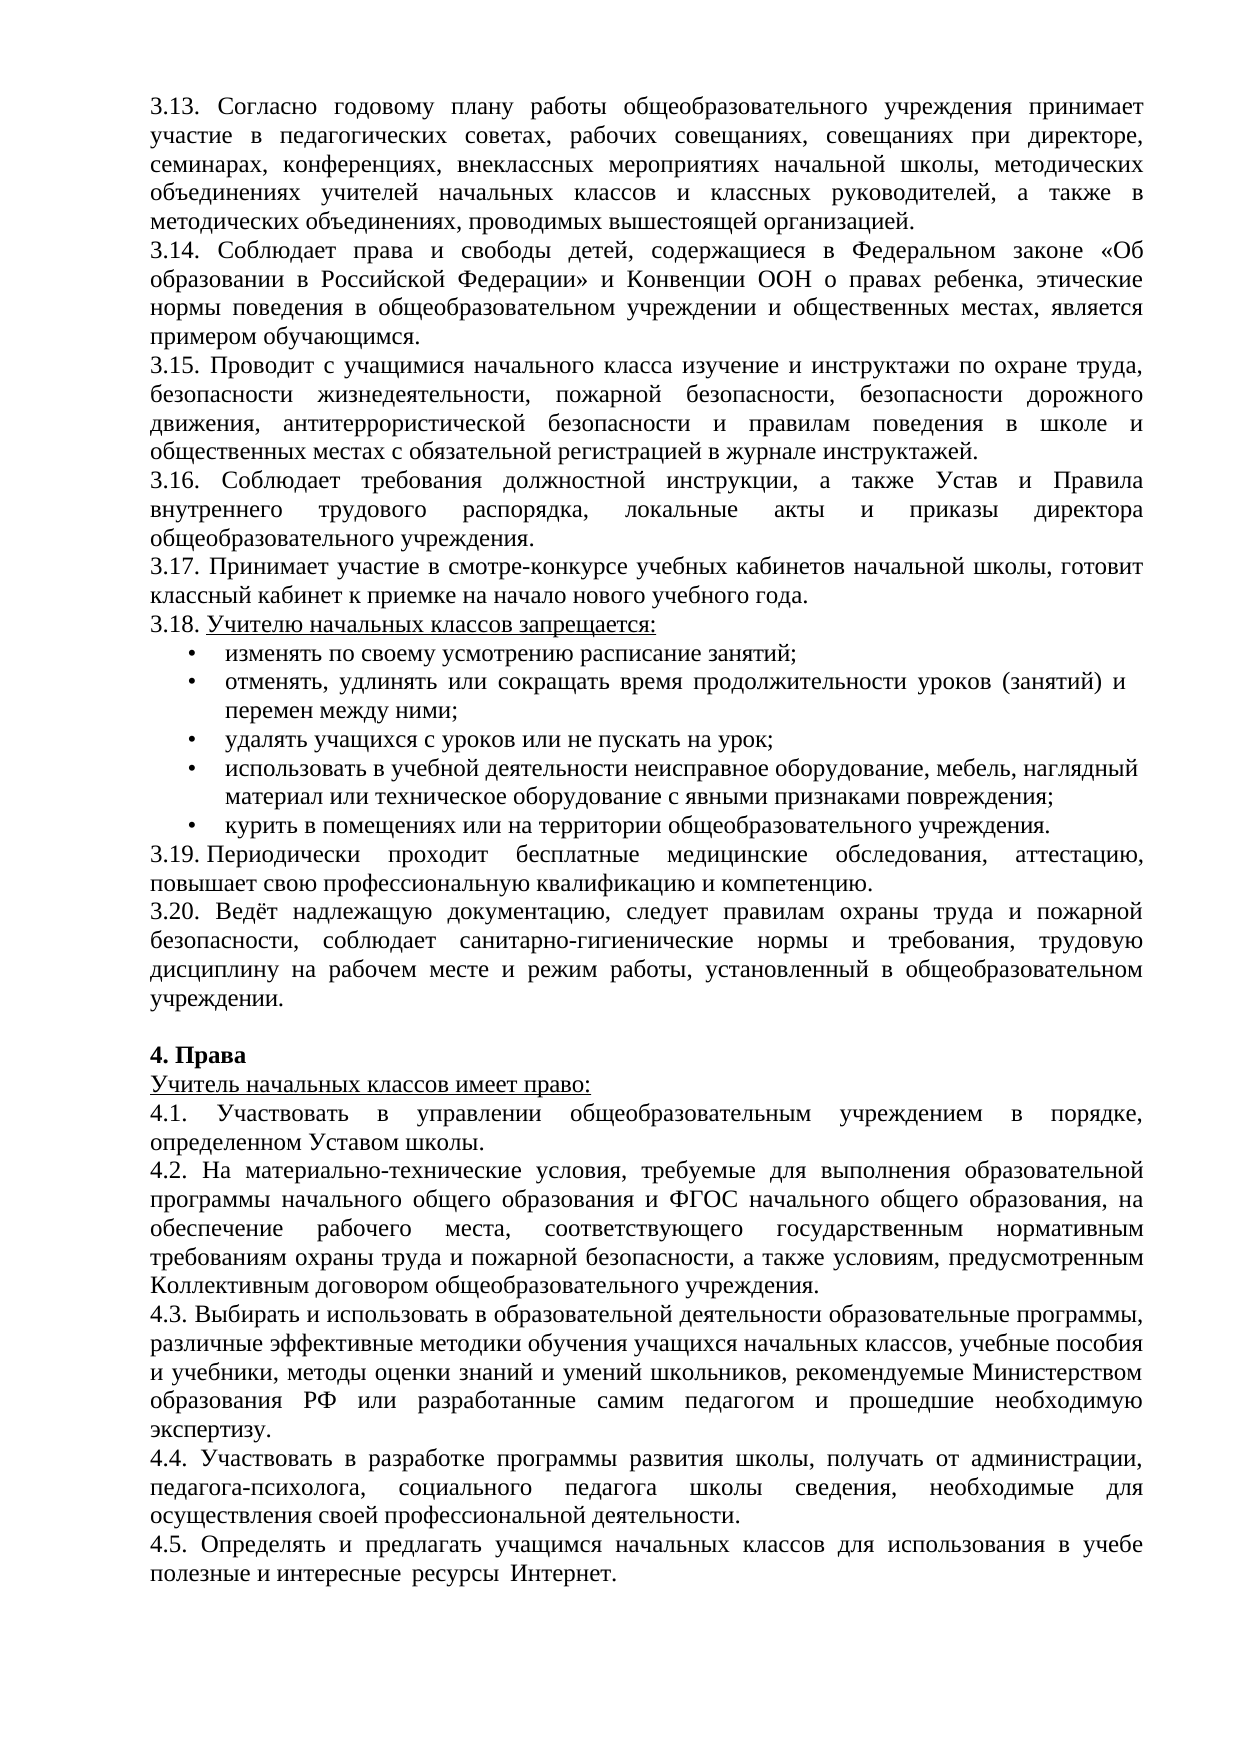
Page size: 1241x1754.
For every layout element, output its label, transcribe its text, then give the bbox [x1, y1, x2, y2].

list отменять, удлинять или сокращать время продолжительности уроков (занятий) и перемен между ними; [187, 666, 1144, 724]
list Проводит с учащимися начального класса изучение и инструктажи по охране труда, безопасности жизнедеятельности, пожарной безопасности, безопасности дорожного движения, антитеррористической безопасности и правилам поведения в школе и общественных местах с обязательной регистрацией в журнале инструктажей. [150, 350, 1144, 465]
list Учителю начальных классов запрещается: [150, 609, 1155, 638]
list На материально-технические условия, требуемые для выполнения образовательной программы начального общего образования и ФГОС начального общего образования, на обеспечение рабочего места, соответствующего государственным нормативным требованиям охраны труда и пожарной безопасности, а также условиям, предусмотренным Коллективным договором общеобразовательного учреждения. [150, 1155, 1144, 1299]
list Соблюдает права и свободы детей, содержащиеся в Федеральном законе «Об образовании в Российской Федерации» и Конвенции ООН о правах ребенка, этические нормы поведения в общеобразовательном учреждении и общественных местах, является примером обучающимся. [150, 235, 1144, 350]
list использовать в учебной деятельности неисправное оборудование, мебель, наглядный материал или техническое оборудование с явными признаками повреждения; [187, 753, 1144, 810]
list Периодически проходит бесплатные медицинские обследования, аттестацию, повышает свою профессиональную квалификацию и компетенцию. [150, 839, 1144, 896]
list Выбирать и использовать в образовательной деятельности образовательные программы, различные эффективные методики обучения учащихся начальных классов, учебные пособия и учебники, методы оценки знаний и умений школьников, рекомендуемые Министерством образования РФ или разработанные самим педагогом и прошедшие необходимую экспертизу. [150, 1299, 1143, 1443]
list Принимает участие в смотре-конкурсе учебных кабинетов начальной школы, готовит классный кабинет к приемке на начало нового учебного года. [150, 551, 1144, 609]
list Участвовать в управлении общеобразовательным учреждением в порядке, определенном Уставом школы. [150, 1098, 1144, 1155]
list Определять и предлагать учащимся начальных классов для использования в учебе полезные и интересные ресурсы Интернет. [150, 1529, 1144, 1587]
list удалять учащихся с уроков или не пускать на урок; [187, 724, 1155, 753]
text Учитель начальных классов имеет право: [150, 1069, 1155, 1098]
subtitle Права [150, 1041, 1155, 1069]
list Участвовать в разработке программы развития школы, получать от администрации, педагога-психолога, социального педагога школы сведения, необходимые для осуществления своей профессиональной деятельности. [150, 1443, 1144, 1529]
list Соблюдает требования должностной инструкции, а также Устав и Правила внутреннего трудового распорядка, локальные акты и приказы директора общеобразовательного учреждения. [150, 465, 1144, 551]
list Согласно годовому плану работы общеобразовательного учреждения принимает участие в педагогических советах, рабочих совещаниях, совещаниях при директоре, семинарах, конференциях, внеклассных мероприятиях начальной школы, методических объединениях учителей начальных классов и классных руководителей, а также в методических объединениях, проводимых вышестоящей организацией. [150, 91, 1144, 235]
list курить в помещениях или на территории общеобразовательного учреждения. [187, 810, 1155, 839]
list Ведёт надлежащую документацию, следует правилам охраны труда и пожарной безопасности, соблюдает санитарно-гигиенические нормы и требования, трудовую дисциплину на рабочем месте и режим работы, установленный в общеобразовательном учреждении. [150, 896, 1144, 1011]
list изменять по своему усмотрению расписание занятий; [187, 638, 1155, 666]
